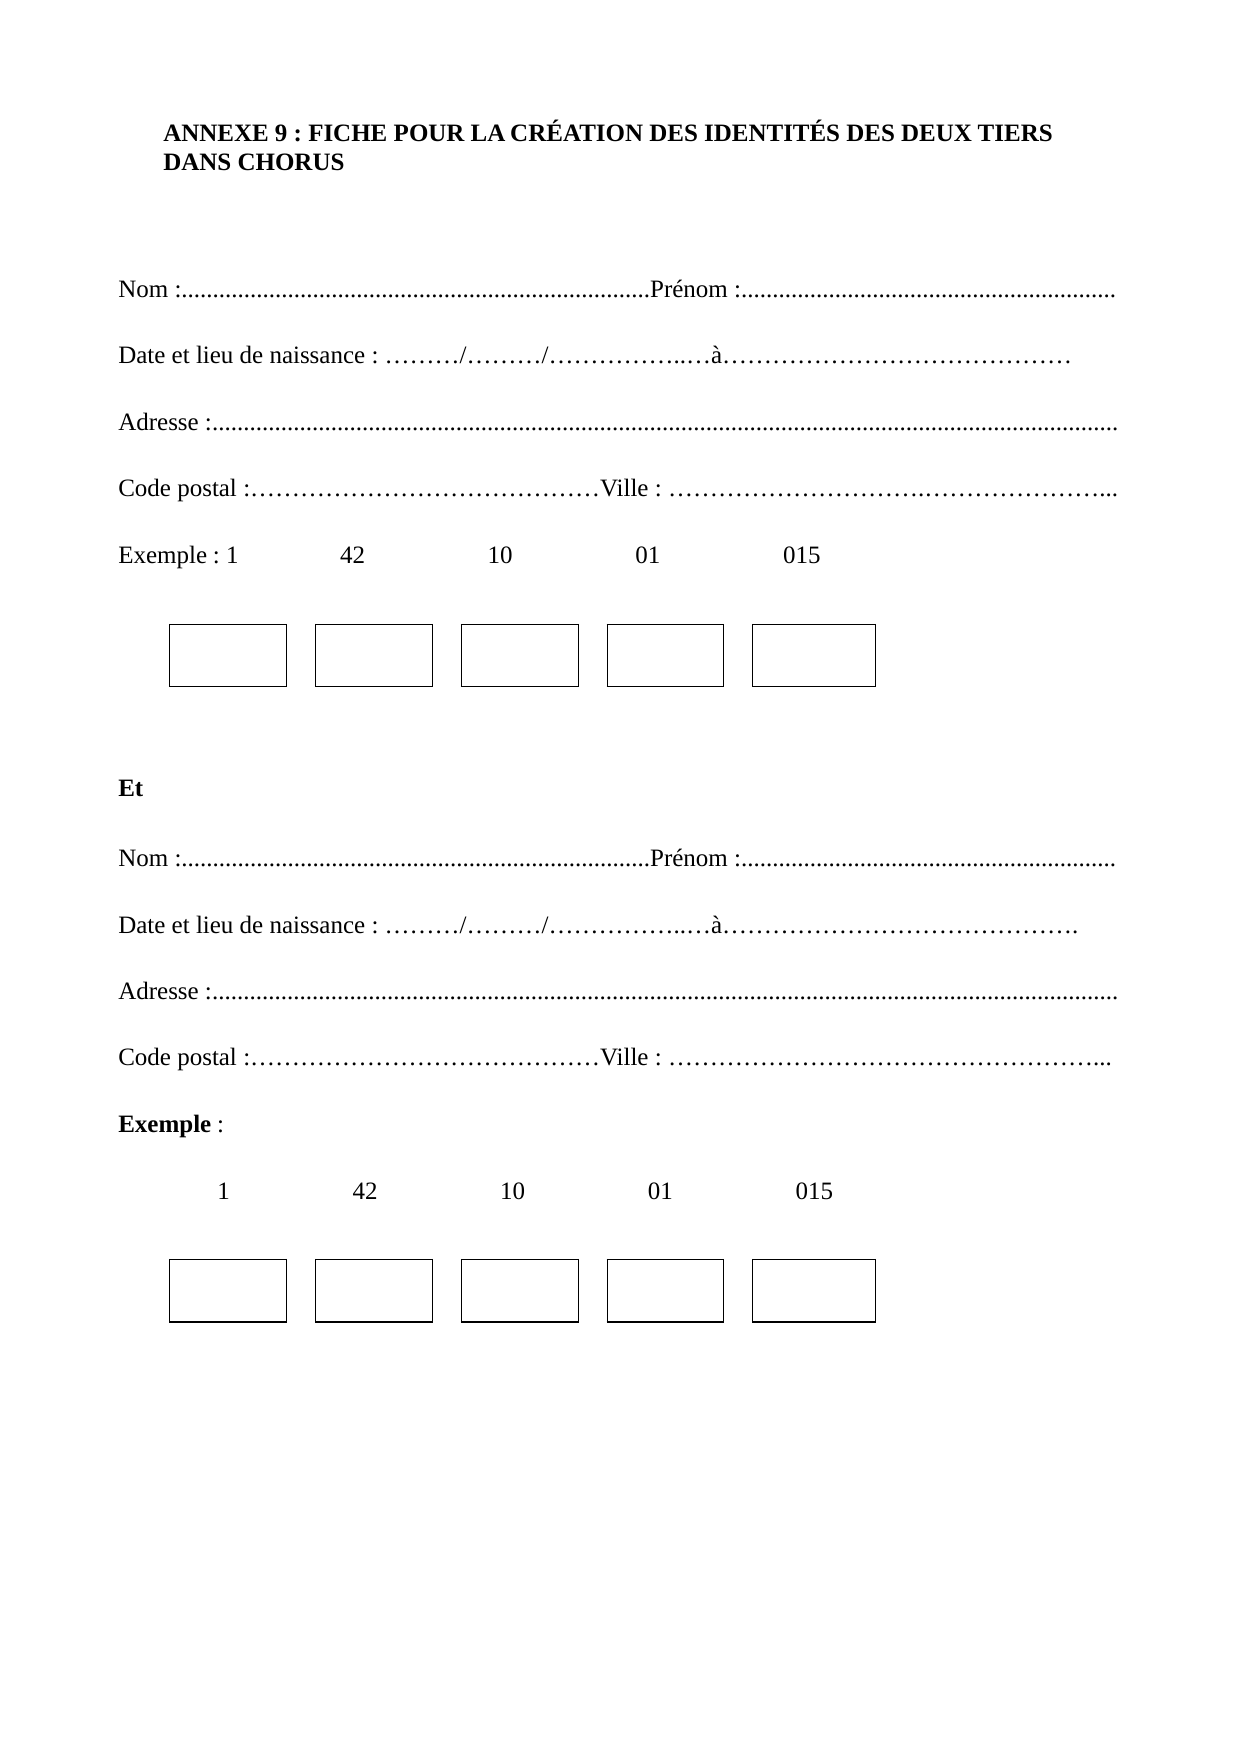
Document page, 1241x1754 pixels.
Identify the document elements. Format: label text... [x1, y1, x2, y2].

text Exemple : [118, 1108, 1122, 1139]
text Code postal :……………………………………Ville : ………………………….…………………... [118, 473, 1122, 502]
table_header [753, 1260, 875, 1321]
text Nom :...........................................................................Prénom :............................................................ [118, 843, 1122, 872]
table_header [724, 1259, 752, 1321]
table_header [724, 624, 752, 686]
text Adresse :................................................................................................................................................. [118, 976, 1122, 1005]
table_header [433, 624, 461, 686]
table_header [608, 1260, 723, 1321]
table_header [287, 1259, 315, 1321]
text Adresse :................................................................................................................................................. [118, 407, 1122, 436]
table_header [316, 1260, 432, 1321]
text Date et lieu de naissance : ………/………/……………..…à……………………………………. [118, 910, 1122, 938]
text Code postal :……………………………………Ville : ……………………………………………... [118, 1042, 1122, 1071]
table_header [579, 624, 607, 686]
table_header [316, 625, 432, 686]
text Et [118, 773, 1122, 802]
text ANNEXE 9 : FICHE POUR LA CRÉATION DES IDENTITÉS DES DEUX TIERS DANS CHORUS [163, 118, 1122, 176]
table_header [462, 625, 578, 686]
table_header [753, 625, 875, 686]
table_header [433, 1259, 461, 1321]
table_header [170, 1260, 286, 1321]
table_header [579, 1259, 607, 1321]
table_header [287, 624, 315, 686]
text Nom :...........................................................................Prénom :............................................................ [118, 246, 1122, 303]
text Date et lieu de naissance : ………/………/……………..…à…………………………………… [118, 341, 1122, 369]
table_header [170, 625, 286, 686]
table_header [462, 1260, 578, 1321]
text Exemple : 1 42 10 01 015 [118, 539, 1122, 570]
text 1 42 10 01 015 [118, 1176, 1122, 1205]
table_header [608, 625, 723, 686]
